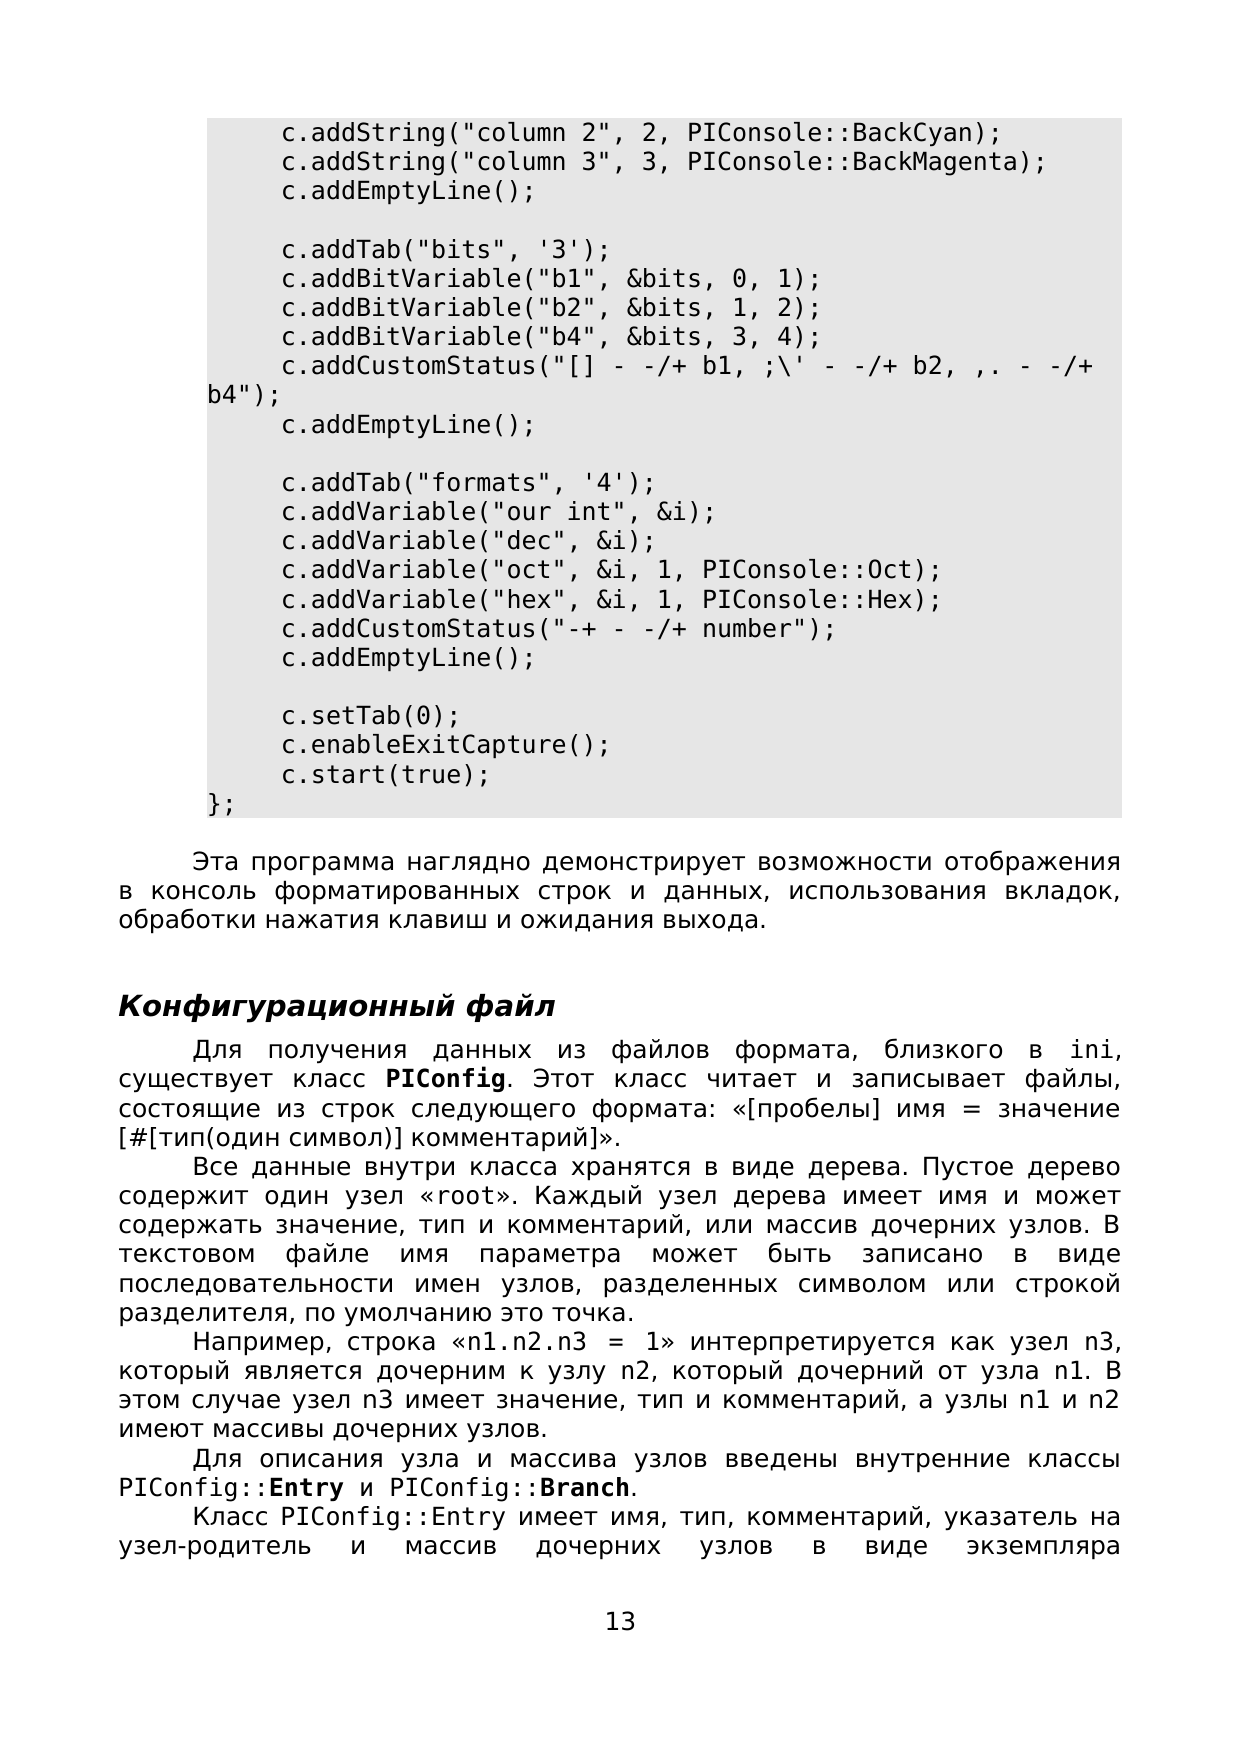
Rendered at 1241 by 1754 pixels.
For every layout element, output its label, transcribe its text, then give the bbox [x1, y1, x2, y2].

text c.enableExitCapture(); [207, 731, 1122, 760]
text c.addCustomStatus("-+ - -/+ number"); [207, 614, 1122, 643]
text c.setTab(0); [207, 701, 1122, 731]
text c.addEmptyLine(); [207, 643, 1122, 672]
subtitle Конфигурационный файл [118, 989, 1122, 1023]
text Класс PIConfig::Entry имеет имя, тип, комментарий, указатель на узел-родитель и массив дочерних узлов в виде экземпляра [118, 1502, 1122, 1560]
text c.addVariable("hex", &i, 1, PIConsole::Hex); [207, 585, 1122, 614]
text c.addVariable("dec", &i); [207, 526, 1122, 556]
text Для описания узла и массива узлов введены внутренние классы PIConfig::Entry и PIConfig::Branch. [118, 1444, 1122, 1502]
text c.start(true); [207, 760, 1122, 789]
text Эта программа наглядно демонстрирует возможности отображения в консоль форматированных строк и данных, использования вкладок, обработки нажатия клавиш и ожидания выхода. [118, 847, 1122, 935]
text c.addEmptyLine(); [207, 176, 1122, 206]
text c.addTab("bits", '3'); [207, 235, 1122, 264]
text c.addBitVariable("b4", &bits, 3, 4); [207, 322, 1122, 351]
text c.addBitVariable("b2", &bits, 1, 2); [207, 293, 1122, 322]
text c.addEmptyLine(); [207, 410, 1122, 439]
text c.addCustomStatus("[] - -/+ b1, ;\' - -/+ b2, ,. - -/+ b4"); [207, 351, 1122, 410]
text c.addString("column 2", 2, PIConsole::BackCyan); [207, 118, 1122, 147]
text c.addTab("formats", '4'); [207, 468, 1122, 497]
text c.addVariable("oct", &i, 1, PIConsole::Oct); [207, 556, 1122, 585]
text Для получения данных из файлов формата, близкого в ini, существует класс PIConfig. Этот класс читает и записывает файлы, состоящие из строк следующего формата: «[пробелы] имя = значение [#[тип(один символ)] комментарий]». [118, 1035, 1122, 1152]
text c.addString("column 3", 3, PIConsole::BackMagenta); [207, 147, 1122, 176]
text Все данные внутри класса хранятся в виде дерева. Пустое дерево содержит один узел «root». Каждый узел дерева имеет имя и может содержать значение, тип и комментарий, или массив дочерних узлов. В текстовом файле имя параметра может быть записано в виде последовательности имен узлов, разделенных символом или строкой разделителя, по умолчанию это точка. [118, 1152, 1122, 1327]
text Например, строка «n1.n2.n3 = 1» интерпретируется как узел n3, который является дочерним к узлу n2, который дочерний от узла n1. В этом случае узел n3 имеет значение, тип и комментарий, а узлы n1 и n2 имеют массивы дочерних узлов. [118, 1327, 1122, 1444]
text c.addVariable("our int", &i); [207, 497, 1122, 526]
text c.addBitVariable("b1", &bits, 0, 1); [207, 264, 1122, 293]
text }; [207, 789, 1122, 818]
